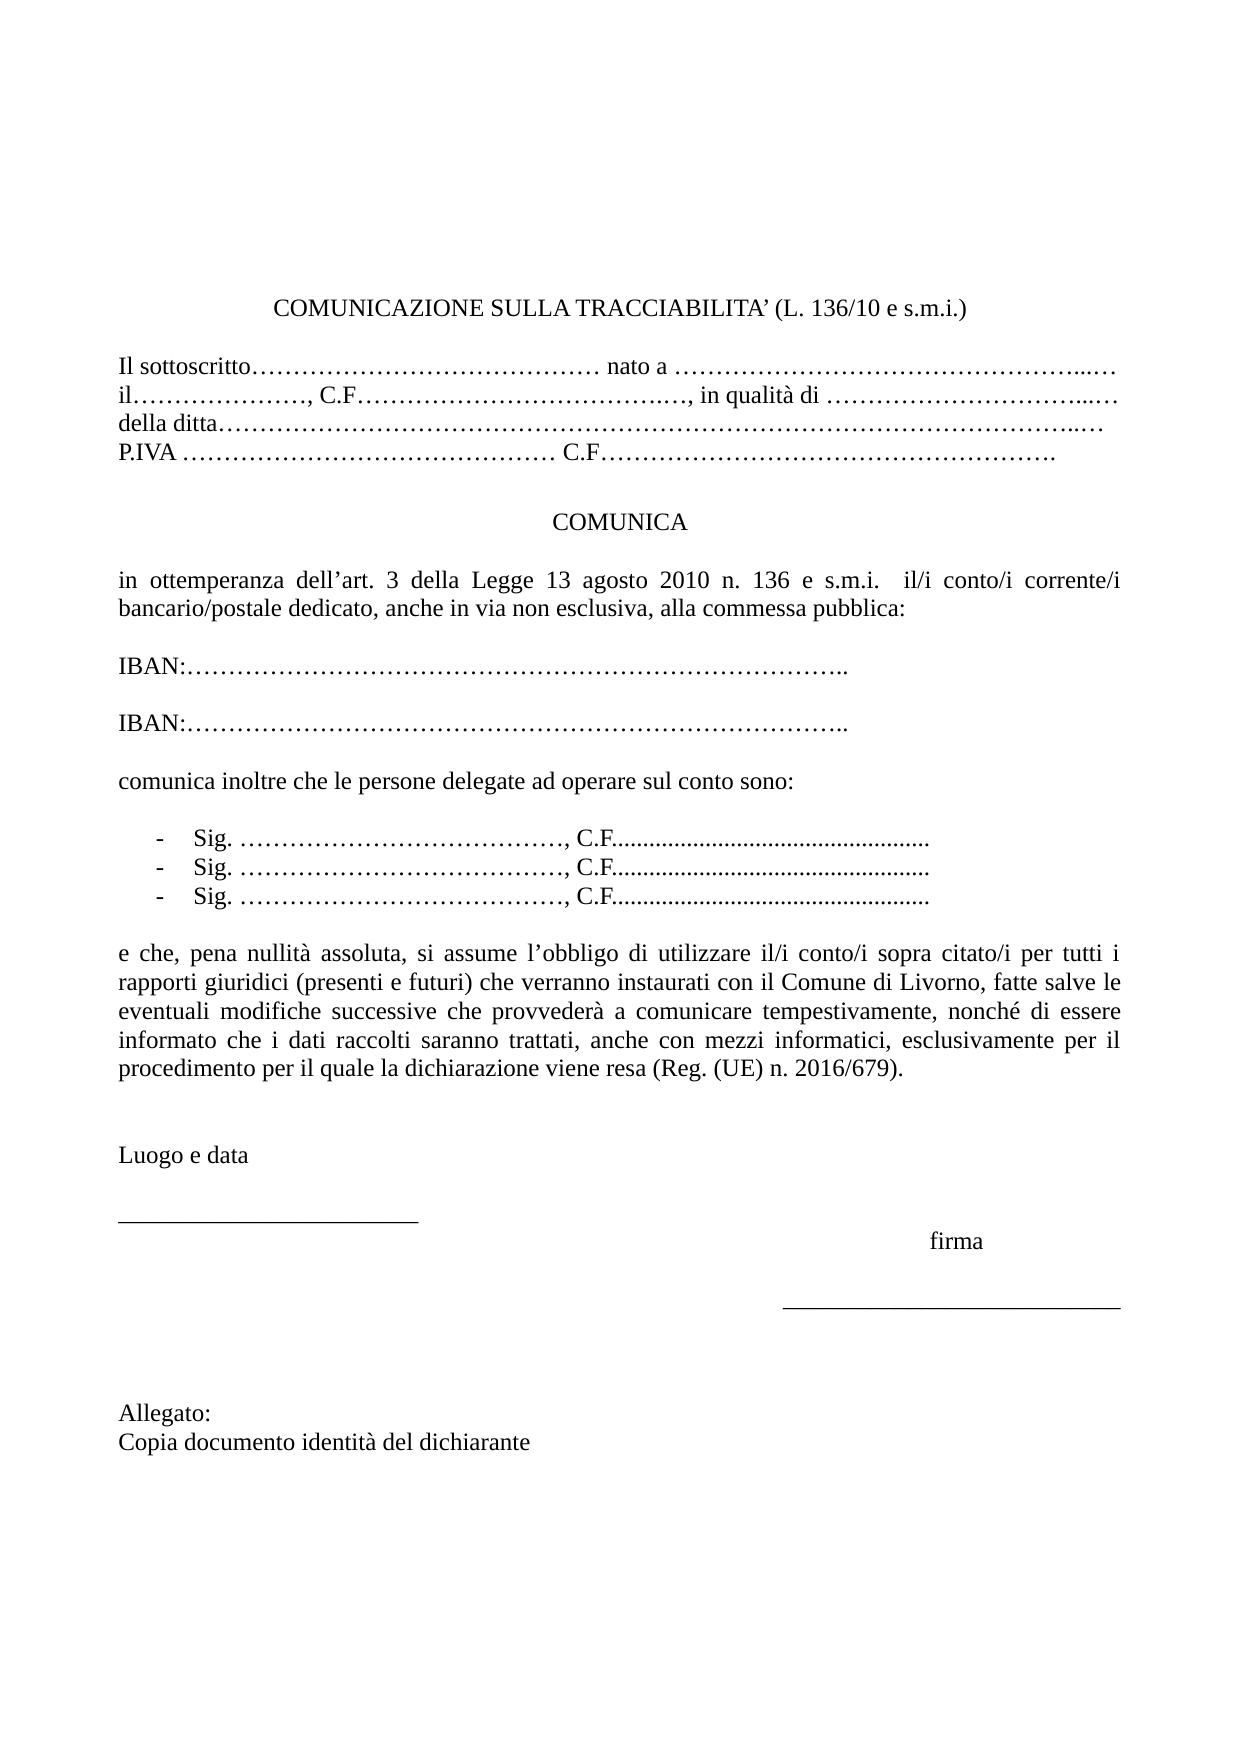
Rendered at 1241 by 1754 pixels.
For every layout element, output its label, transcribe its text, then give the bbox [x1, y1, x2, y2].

text comunica inoltre che le persone delegate ad operare sul conto sono: [118, 766, 1122, 795]
text Luogo e data [118, 1140, 1122, 1168]
text Il sottoscritto…………………………………… nato a …………………………………………...… il…………………, C.F……………………………….…, in qualità di …………………………...… della ditta…………………………………………………………………………………………..… [118, 351, 1122, 437]
text COMUNICAZIONE SULLA TRACCIABILITA’ (L. 136/10 e s.m.i.) [118, 293, 1122, 322]
text ___________________________ [118, 1283, 1122, 1312]
text Copia documento identità del dichiarante [118, 1427, 1122, 1456]
text e che, pena nullità assoluta, si assume l’obbligo di utilizzare il/i conto/i sopra citato/i per tutti i rapporti giuridici (presenti e futuri) che verranno instaurati con il Comune di Livorno, fatte salve le eventuali modifiche successive che provvederà a comunicare tempestivamente, nonché di essere informato che i dati raccolti saranno trattati, anche con mezzi informatici, esclusivamente per il procedimento per il quale la dichiarazione viene resa (Reg. (UE) n. 2016/679). [118, 938, 1122, 1082]
text in ottemperanza dell’art. 3 della Legge 13 agosto 2010 n. 136 e s.m.i. il/i conto/i corrente/i bancario/postale dedicato, anche in via non esclusiva, alla commessa pubblica: [118, 565, 1122, 622]
text Allegato: [118, 1398, 1122, 1427]
list Sig. …………………………………, C.F................................................... [156, 823, 1122, 852]
list Sig. …………………………………, C.F................................................... [156, 852, 1122, 881]
text IBAN:…………………………………………………………………….. [118, 708, 1122, 737]
text COMUNICA [118, 507, 1122, 536]
text firma [856, 1226, 1122, 1255]
list Sig. …………………………………, C.F................................................... [156, 881, 1122, 910]
text P.IVA ……………………………………… C.F………………………………………………. [118, 437, 1122, 466]
text ________________________ [118, 1197, 1122, 1226]
text IBAN:…………………………………………………………………….. [118, 651, 1122, 680]
